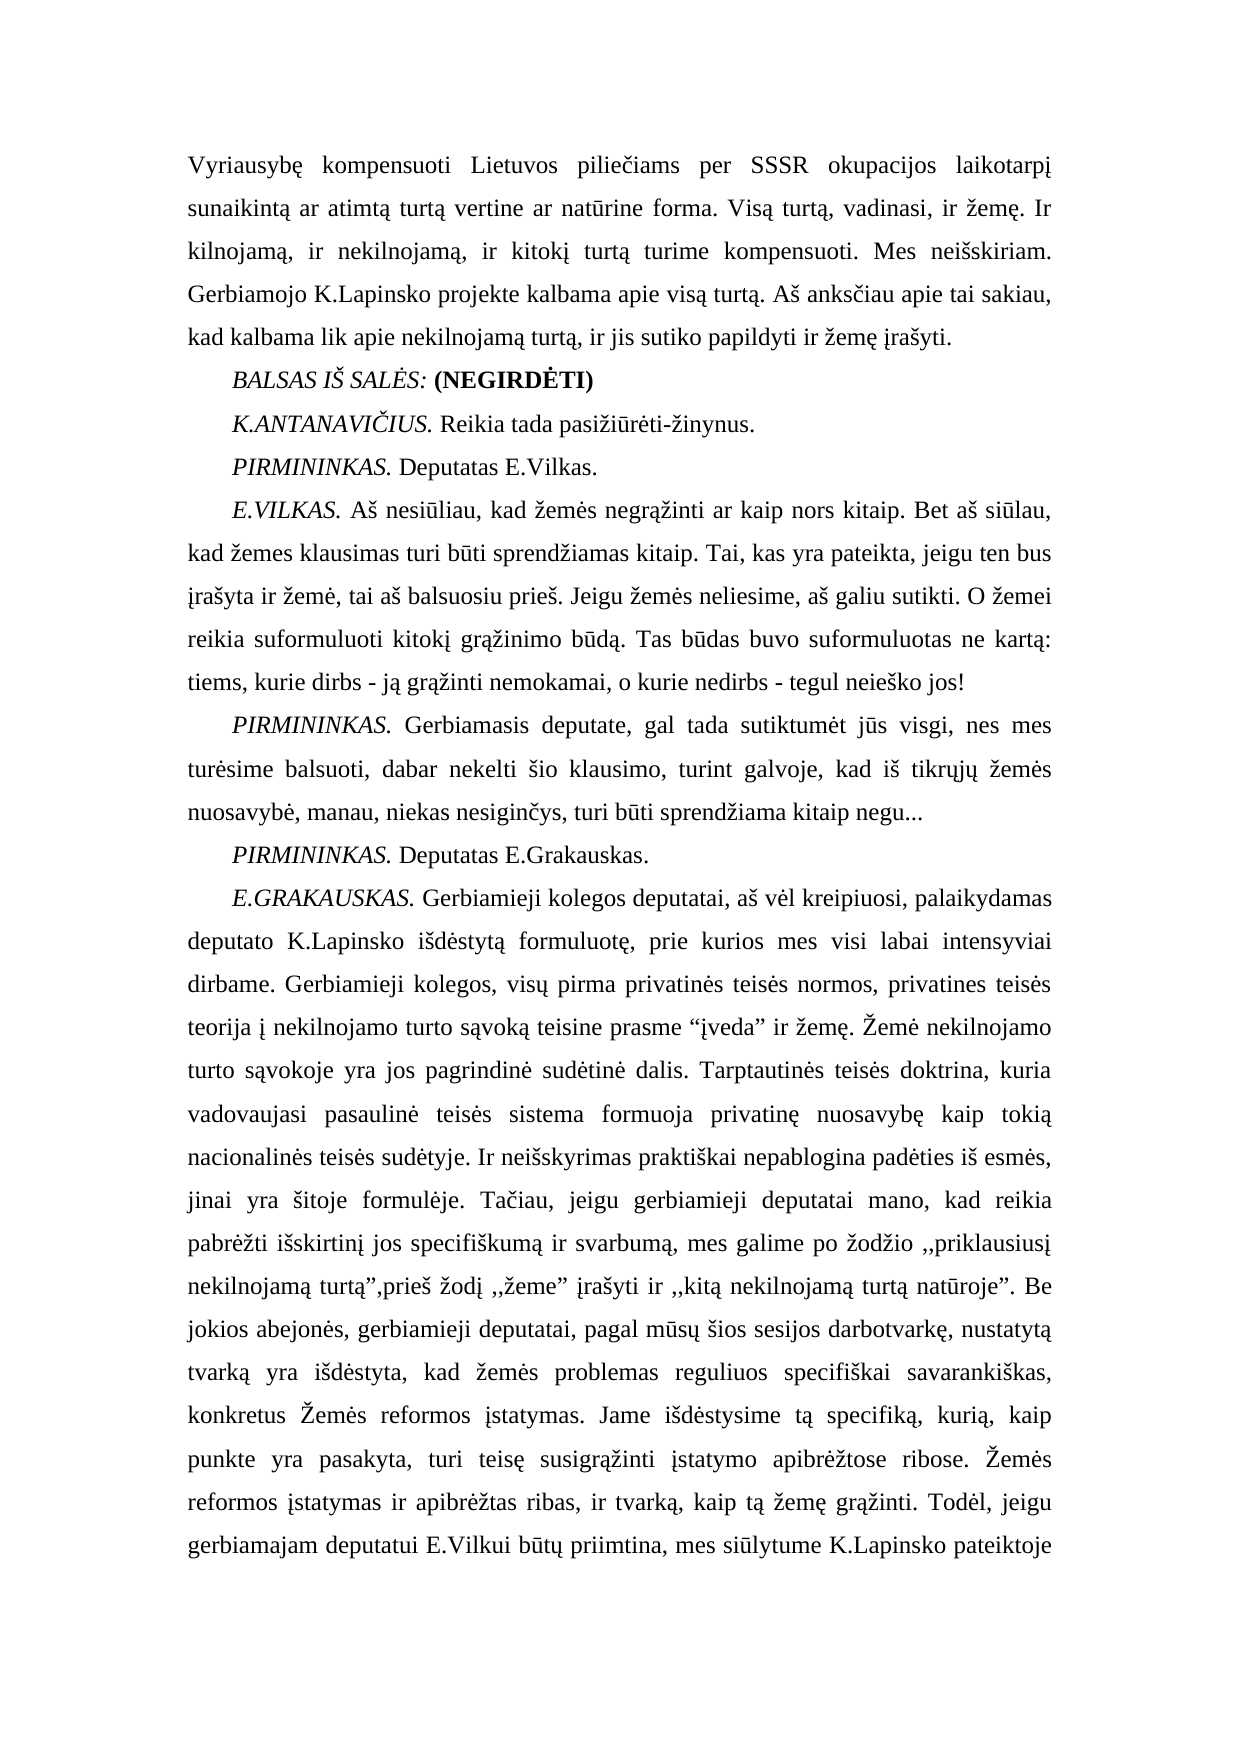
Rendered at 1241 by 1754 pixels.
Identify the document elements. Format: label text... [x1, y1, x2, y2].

text E.VILKAS. Aš nesiūliau, kad žemės negrąžinti ar kaip nors kitaip. Bet aš siūlau, kad žemes klausimas turi būti sprendžiamas kitaip. Tai, kas yra pateikta, jeigu ten bus įrašyta ir žemė, tai aš balsuosiu prieš. Jeigu žemės neliesime, aš galiu sutikti. O žemei reikia suformuluoti kitokį grąžinimo būdą. Tas būdas buvo suformuluotas ne kartą: tiems, kurie dirbs - ją grąžinti nemokamai, o kurie nedirbs - tegul neieško jos! [187, 495, 1053, 696]
text BALSAS IŠ SALĖS: (Negirdėti) [187, 366, 1053, 394]
text PIRMININKAS. Deputatas E.Vilkas. [187, 452, 1053, 481]
text E.GRAKAUSKAS. Gerbiamieji kolegos deputatai, aš vėl kreipiuosi, palaikydamas deputato K.Lapinsko išdėstytą formuluotę, prie kurios mes visi labai intensyviai dirbame. Gerbiamieji kolegos, visų pirma privatinės teisės normos, privatines teisės teorija į nekilnojamo turto sąvoką teisine prasme “įveda” ir žemę. Žemė nekilnojamo turto sąvokoje yra jos pagrindinė sudėtinė dalis. Tarptautinės teisės doktrina, kuria vadovaujasi pasaulinė teisės sistema formuoja privatinę nuosavybę kaip tokią nacionalinės teisės sudėtyje. Ir neišskyrimas praktiškai nepablogina padėties iš esmės, jinai yra šitoje formulėje. Tačiau, jeigu gerbiamieji deputatai mano, kad reikia pabrėžti išskirtinį jos specifiškumą ir svarbumą, mes galime po žodžio ,,priklausiusį nekilnojamą turtą”,prieš žodį ,,žeme” įrašyti ir ,,kitą nekilnojamą turtą natūroje”. Be jokios abejonės, gerbiamieji deputatai, pagal mūsų šios sesijos darbotvarkę, nustatytą tvarką yra išdėstyta, kad žemės problemas reguliuos specifiškai savarankiškas, konkretus Žemės reformos įstatymas. Jame išdėstysime tą specifiką, kurią, kaip punkte yra pasakyta, turi teisę susigrąžinti įstatymo apibrėžtose ribose. Žemės reformos įstatymas ir apibrėžtas ribas, ir tvarką, kaip tą žemę grąžinti. Todėl, jeigu gerbiamajam deputatui E.Vilkui būtų priimtina, mes siūlytume K.Lapinsko pateiktoje [187, 883, 1053, 1559]
text PIRMININKAS. Gerbiamasis deputate, gal tada sutiktumėt jūs visgi, nes mes turėsime balsuoti, dabar nekelti šio klausimo, turint galvoje, kad iš tikrųjų žemės nuosavybė, manau, niekas nesiginčys, turi būti sprendžiama kitaip negu... [187, 711, 1053, 826]
text K.ANTANAVIČIUS. Reikia tada pasižiūrėti-žinynus. [187, 409, 1053, 437]
text PIRMININKAS. Deputatas E.Grakauskas. [187, 840, 1053, 869]
text Vyriausybę kompensuoti Lietuvos piliečiams per SSSR okupacijos laikotarpį sunaikintą ar atimtą turtą vertine ar natūrine forma. Visą turtą, vadinasi, ir žemę. Ir kilnojamą, ir nekilnojamą, ir kitokį turtą turime kompensuoti. Mes neišskiriam. Gerbiamojo K.Lapinsko projekte kalbama apie visą turtą. Aš anksčiau apie tai sakiau, kad kalbama lik apie nekilnojamą turtą, ir jis sutiko papildyti ir žemę įrašyti. [187, 150, 1053, 351]
